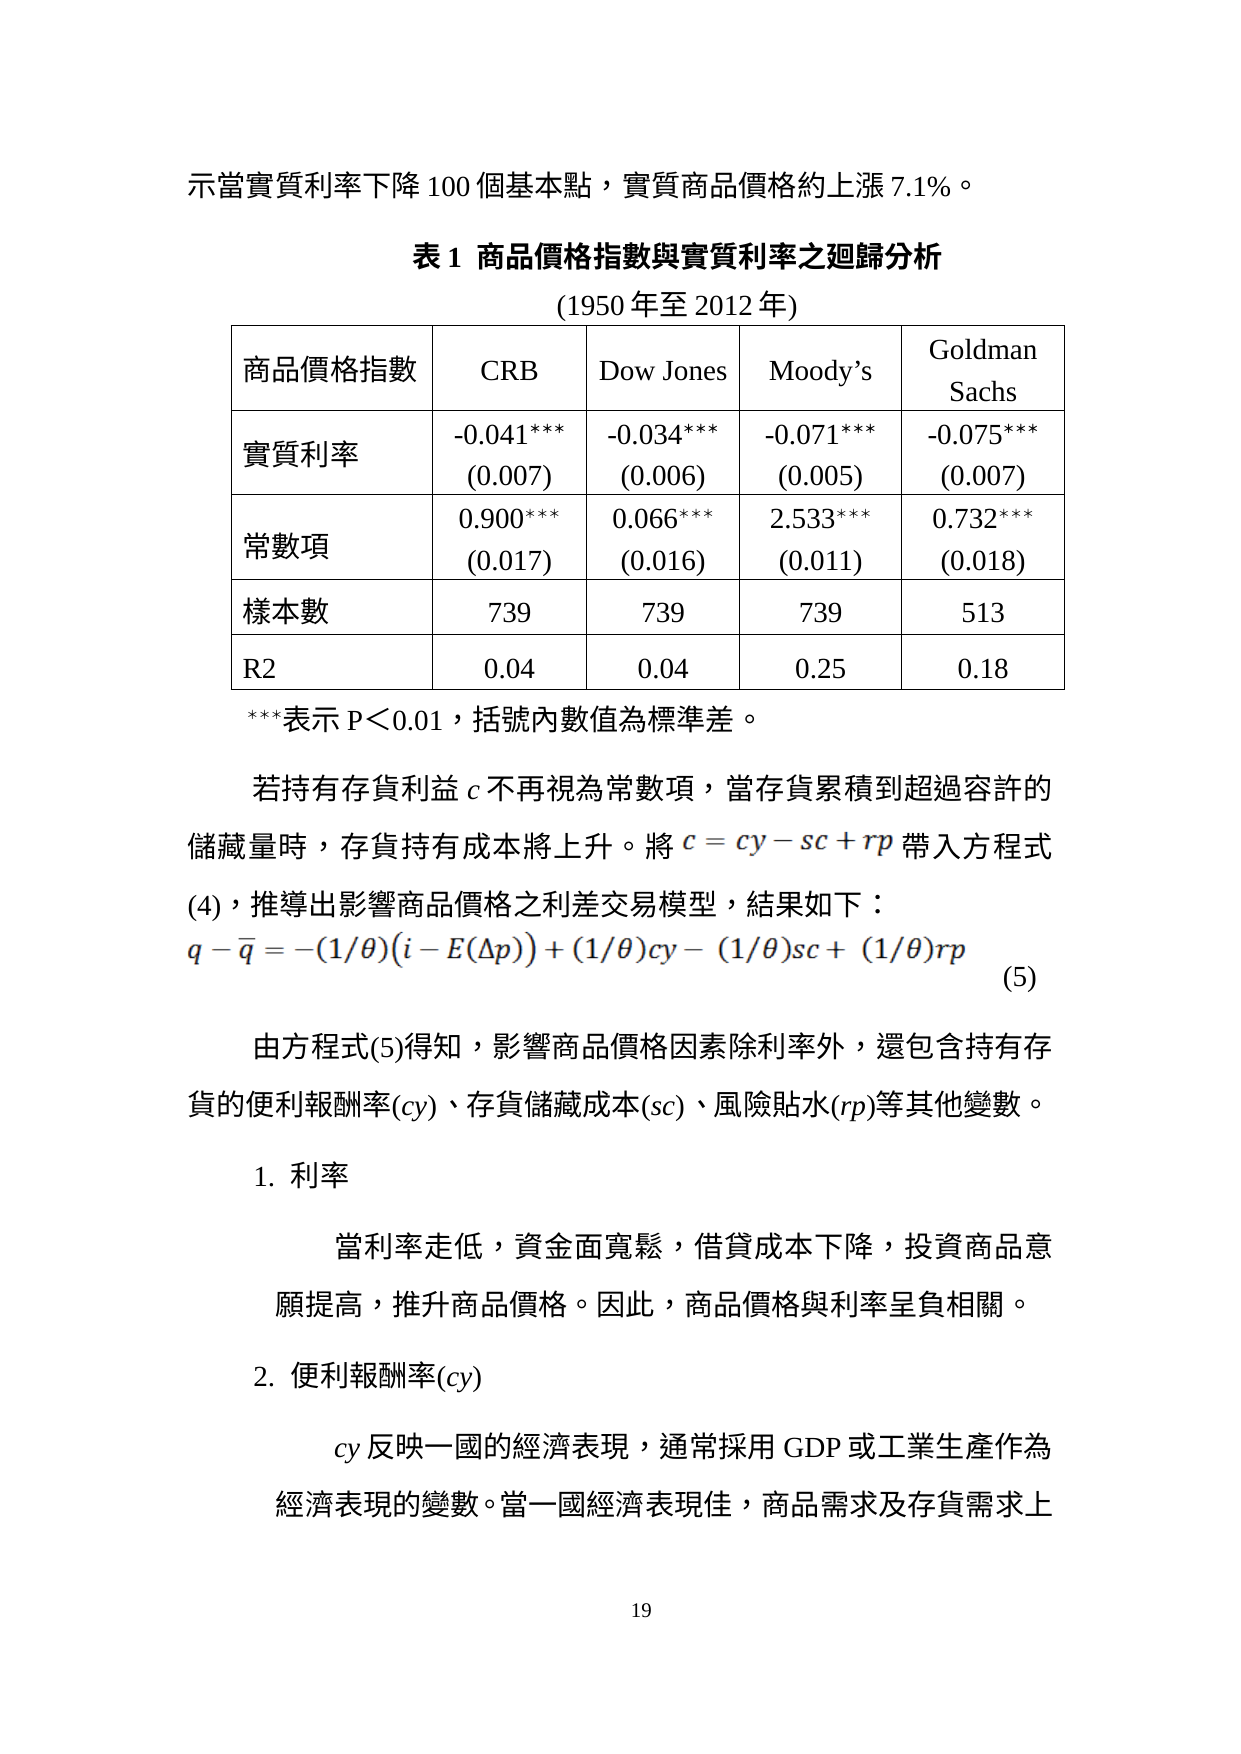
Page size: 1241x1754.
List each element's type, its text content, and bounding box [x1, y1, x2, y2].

table_cell 739 [433, 580, 586, 634]
picture [676, 820, 900, 858]
table_cell 0.25 [740, 635, 901, 689]
text 若持有存貨利益c不再視為常數項，當存貨累積到超過容許的儲藏量時，存貨持有成本將上升。將帶入方程式(4)，推導出影響商品價格之利差交易模型，結果如下： [187, 752, 1053, 927]
list 便利報酬率(cy) [253, 1340, 1053, 1398]
table_header CRB [433, 326, 586, 410]
table_cell 常數項 [232, 495, 432, 578]
table_header 商品價格指數 [232, 326, 432, 410]
table_header Dow Jones [587, 326, 739, 410]
text 當利率走低，資金面寬鬆，借貸成本下降，投資商品意願提高，推升商品價格。因此，商品價格與利率呈負相關。 [276, 1211, 1053, 1327]
table_cell 0.04 [587, 635, 739, 689]
text (5) [187, 940, 1128, 998]
table_cell -0.034＊＊＊ (0.006) [587, 411, 739, 494]
table_cell 0.04 [433, 635, 586, 689]
table_cell -0.041＊＊＊ (0.007) [433, 411, 586, 494]
text 示當實質利率下降100個基本點，實質商品價格約上漲7.1%。 [187, 150, 1053, 208]
table_cell 739 [740, 580, 901, 634]
table_header Moody’s [740, 326, 901, 410]
text 由方程式(5)得知，影響商品價格因素除利率外，還包含持有存貨的便利報酬率(cy)、存貨儲藏成本(sc)、風險貼水(rp)等其他變數。 [187, 1011, 1053, 1127]
table_cell 739 [587, 580, 739, 634]
table_cell 2.533＊＊＊ (0.011) [740, 495, 901, 578]
table_cell 0.732＊＊＊ (0.018) [902, 495, 1064, 578]
text ＊＊＊表示P＜0.01，括號內數值為標準差。 [246, 690, 1053, 740]
table_cell 0.900＊＊＊ (0.017) [433, 495, 586, 578]
table_cell R2 [232, 635, 432, 689]
table_cell 0.18 [902, 635, 1064, 689]
picture [187, 927, 1003, 987]
list 利率 [253, 1140, 1053, 1198]
text 表1 商品價格指數與實質利率之廻歸分析 [302, 227, 1053, 277]
table_cell 樣本數 [232, 580, 432, 634]
table_cell -0.075＊＊＊ (0.007) [902, 411, 1064, 494]
table_cell 513 [902, 580, 1064, 634]
table_cell -0.071＊＊＊ (0.005) [740, 411, 901, 494]
text (1950年至2012年) [556, 277, 1053, 325]
table_header Goldman Sachs [902, 326, 1064, 410]
table_cell 實質利率 [232, 411, 432, 494]
text cy反映一國的經濟表現，通常採用GDP或工業生產作為經濟表現的變數。當一國經濟表現佳，商品需求及存貨需求上 [276, 1411, 1053, 1527]
table_cell 0.066＊＊＊ (0.016) [587, 495, 739, 578]
